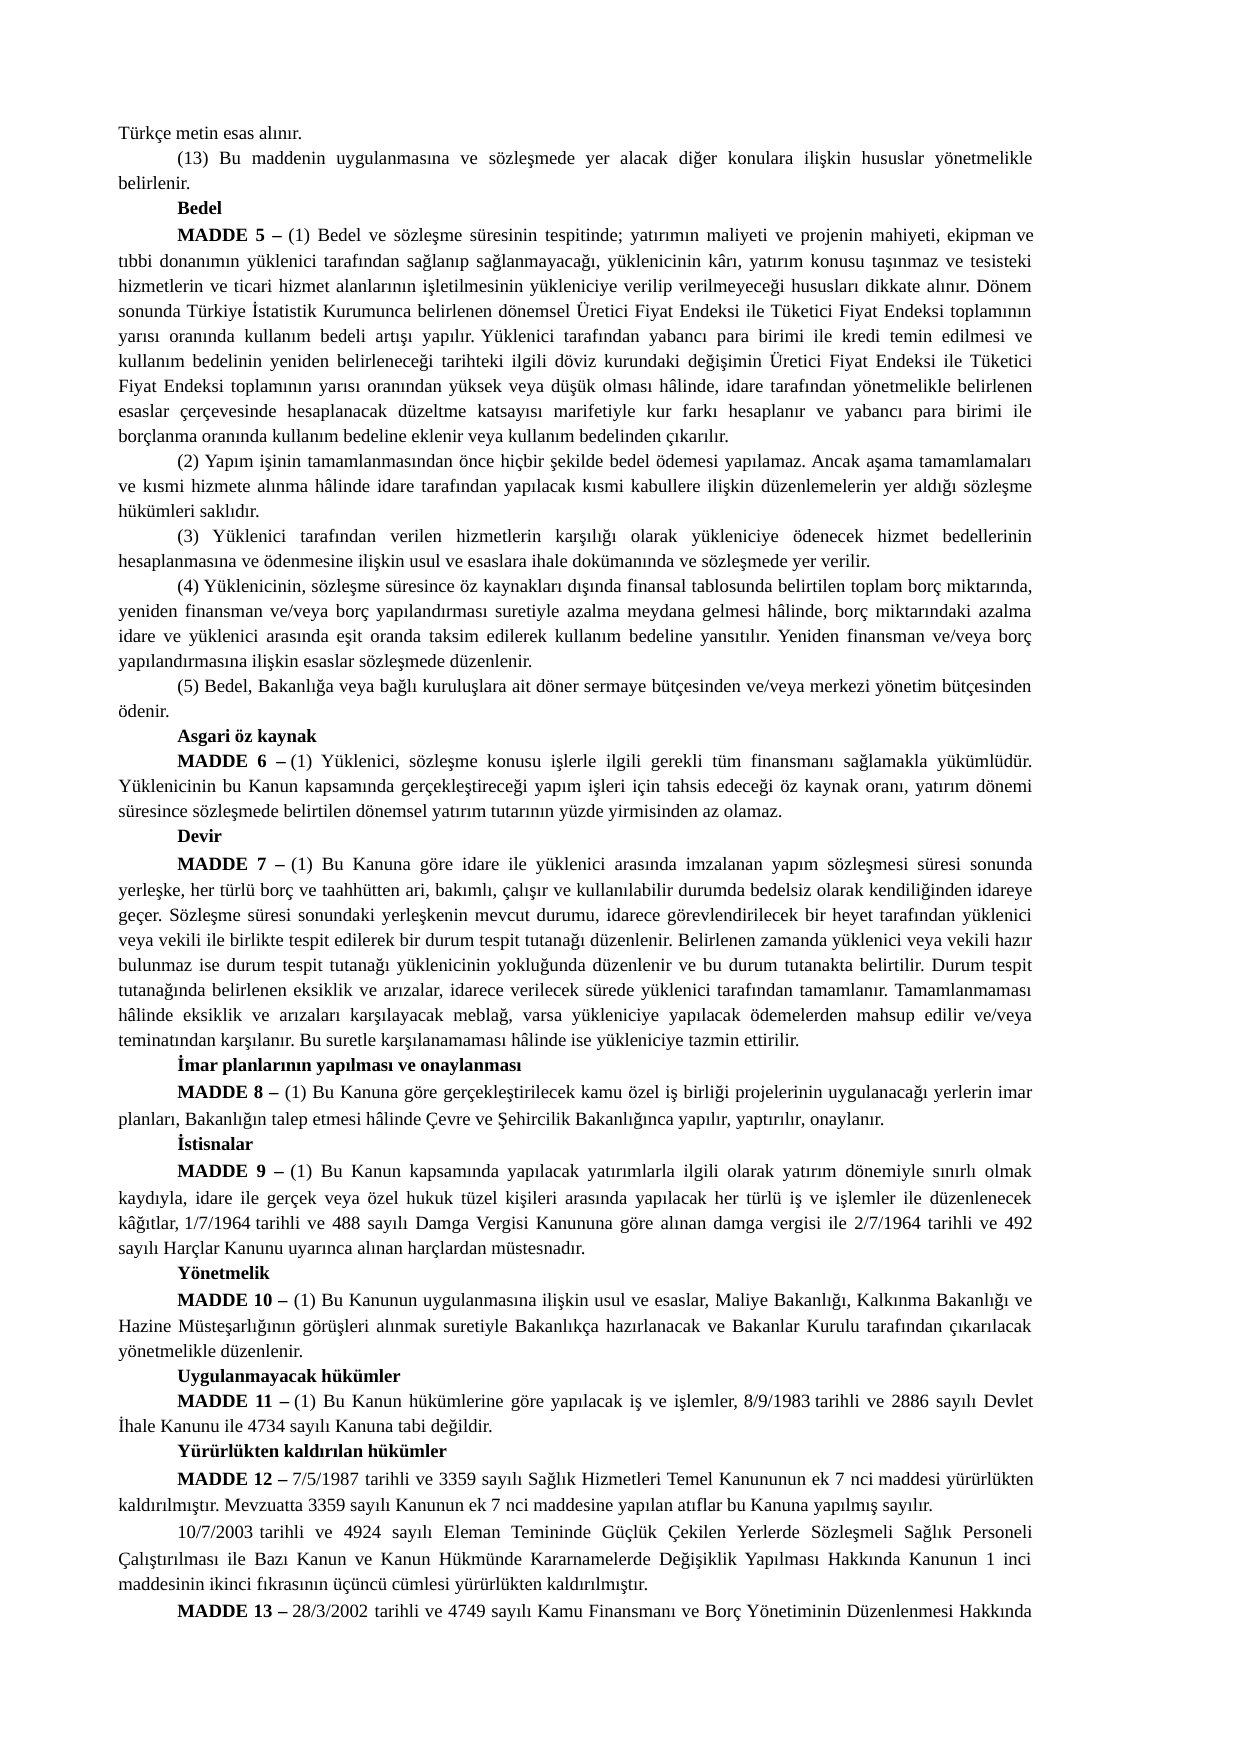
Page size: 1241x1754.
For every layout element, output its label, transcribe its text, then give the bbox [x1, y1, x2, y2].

table_cell Türkçe metin esas alınır. (13) Bu maddenin uygulanmasına ve sözleşmede yer alacak diğer konulara ilişkin hususlar yönetmelikle belirlenir. Bedel MADDE 5 – (1) Bedel ve sözleşme süresinin tespitinde; yatırımın maliyeti ve projenin mahiyeti, ekipman ve tıbbi donanımın yüklenici tarafından sağlanıp sağlanmayacağı, yüklenicinin kârı, yatırım konusu taşınmaz ve tesisteki hizmetlerin ve ticari hizmet alanlarının işletilmesinin yükleniciye verilip verilmeyeceği hususları dikkate alınır. Dönem sonunda Türkiye İstatistik Kurumunca belirlenen dönemsel Üretici Fiyat Endeksi ile Tüketici Fiyat Endeksi toplamının yarısı oranında kullanım bedeli artışı yapılır. Yüklenici tarafından yabancı para birimi ile kredi temin edilmesi ve kullanım bedelinin yeniden belirleneceği tarihteki ilgili döviz kurundaki değişimin Üretici Fiyat Endeksi ile Tüketici Fiyat Endeksi toplamının yarısı oranından yüksek veya düşük olması hâlinde, idare tarafından yönetmelikle belirlenen esaslar çerçevesinde hesaplanacak düzeltme katsayısı marifetiyle kur farkı hesaplanır ve yabancı para birimi ile borçlanma oranında kullanım bedeline eklenir veya kullanım bedelinden çıkarılır. (2) Yapım işinin tamamlanmasından önce hiçbir şekilde bedel ödemesi yapılamaz. Ancak aşama tamamlamaları ve kısmi hizmete alınma hâlinde idare tarafından yapılacak kısmi kabullere ilişkin düzenlemelerin yer aldığı sözleşme hükümleri saklıdır. (3) Yüklenici tarafından verilen hizmetlerin karşılığı olarak yükleniciye ödenecek hizmet bedellerinin hesaplanmasına ve ödenmesine ilişkin usul ve esaslara ihale dokümanında ve sözleşmede yer verilir. (4) Yüklenicinin, sözleşme süresince öz kaynakları dışında finansal tablosunda belirtilen toplam borç miktarında, yeniden finansman ve/veya borç yapılandırması suretiyle azalma meydana gelmesi hâlinde, borç miktarındaki azalma idare ve yüklenici arasında eşit oranda taksim edilerek kullanım bedeline yansıtılır. Yeniden finansman ve/veya borç yapılandırmasına ilişkin esaslar sözleşmede düzenlenir. (5) Bedel, Bakanlığa veya bağlı kuruluşlara ait döner sermaye bütçesinden ve/veya merkezi yönetim bütçesinden ödenir. Asgari öz kaynak MADDE 6 – (1) Yüklenici, sözleşme konusu işlerle ilgili gerekli tüm finansmanı sağlamakla yükümlüdür. Yüklenicinin bu Kanun kapsamında gerçekleştireceği yapım işleri için tahsis edeceği öz kaynak oranı, yatırım dönemi süresince sözleşmede belirtilen dönemsel yatırım tutarının yüzde yirmisinden az olamaz. Devir MADDE 7 – (1) Bu Kanuna göre idare ile yüklenici arasında imzalanan yapım sözleşmesi süresi sonunda yerleşke, her türlü borç ve taahhütten ari, bakımlı, çalışır ve kullanılabilir durumda bedelsiz olarak kendiliğinden idareye geçer. Sözleşme süresi sonundaki yerleşkenin mevcut durumu, idarece görevlendirilecek bir heyet tarafından yüklenici veya vekili ile birlikte tespit edilerek bir durum tespit tutanağı düzenlenir. Belirlenen zamanda yüklenici veya vekili hazır bulunmaz ise durum tespit tutanağı yüklenicinin yokluğunda düzenlenir ve bu durum tutanakta belirtilir. Durum tespit tutanağında belirlenen eksiklik ve arızalar, idarece verilecek sürede yüklenici tarafından tamamlanır. Tamamlanmaması hâlinde eksiklik ve arızaları karşılayacak meblağ, varsa yükleniciye yapılacak ödemelerden mahsup edilir ve/veya teminatından karşılanır. Bu suretle karşılanamaması hâlinde ise yükleniciye tazmin ettirilir. İmar planlarının yapılması ve onaylanması MADDE 8 – (1) Bu Kanuna göre gerçekleştirilecek kamu özel iş birliği projelerinin uygulanacağı yerlerin imar planları, Bakanlığın talep etmesi hâlinde Çevre ve Şehircilik Bakanlığınca yapılır, yaptırılır, onaylanır. İstisnalar MADDE 9 – (1) Bu Kanun kapsamında yapılacak yatırımlarla ilgili olarak yatırım dönemiyle sınırlı olmak kaydıyla, idare ile gerçek veya özel hukuk tüzel kişileri arasında yapılacak her türlü iş ve işlemler ile düzenlenecek kâğıtlar, 1/7/1964 tarihli ve 488 sayılı Damga Vergisi Kanununa göre alınan damga vergisi ile 2/7/1964 tarihli ve 492 sayılı Harçlar Kanunu uyarınca alınan harçlardan müstesnadır. Yönetmelik MADDE 10 – (1) Bu Kanunun uygulanmasına ilişkin usul ve esaslar, Maliye Bakanlığı, Kalkınma Bakanlığı ve Hazine Müsteşarlığının görüşleri alınmak suretiyle Bakanlıkça hazırlanacak ve Bakanlar Kurulu tarafından çıkarılacak yönetmelikle düzenlenir. Uygulanmayacak hükümler MADDE 11 – (1) Bu Kanun hükümlerine göre yapılacak iş ve işlemler, 8/9/1983 tarihli ve 2886 sayılı Devlet İhale Kanunu ile 4734 sayılı Kanuna tabi değildir. Yürürlükten kaldırılan hükümler MADDE 12 – 7/5/1987 tarihli ve 3359 sayılı Sağlık Hizmetleri Temel Kanununun ek 7 nci maddesi yürürlükten kaldırılmıştır. Mevzuatta 3359 sayılı Kanunun ek 7 nci maddesine yapılan atıflar bu Kanuna yapılmış sayılır. 10/7/2003 tarihli ve 4924 sayılı Eleman Temininde Güçlük Çekilen Yerlerde Sözleşmeli Sağlık Personeli Çalıştırılması ile Bazı Kanun ve Kanun Hükmünde Kararnamelerde Değişiklik Yapılması Hakkında Kanunun 1 inci maddesinin ikinci fıkrasının üçüncü cümlesi yürürlükten kaldırılmıştır. MADDE 13 – 28/3/2002 tarihli ve 4749 sayılı Kamu Finansmanı ve Borç Yönetiminin Düzenlenmesi Hakkında [118, 118, 1034, 1623]
